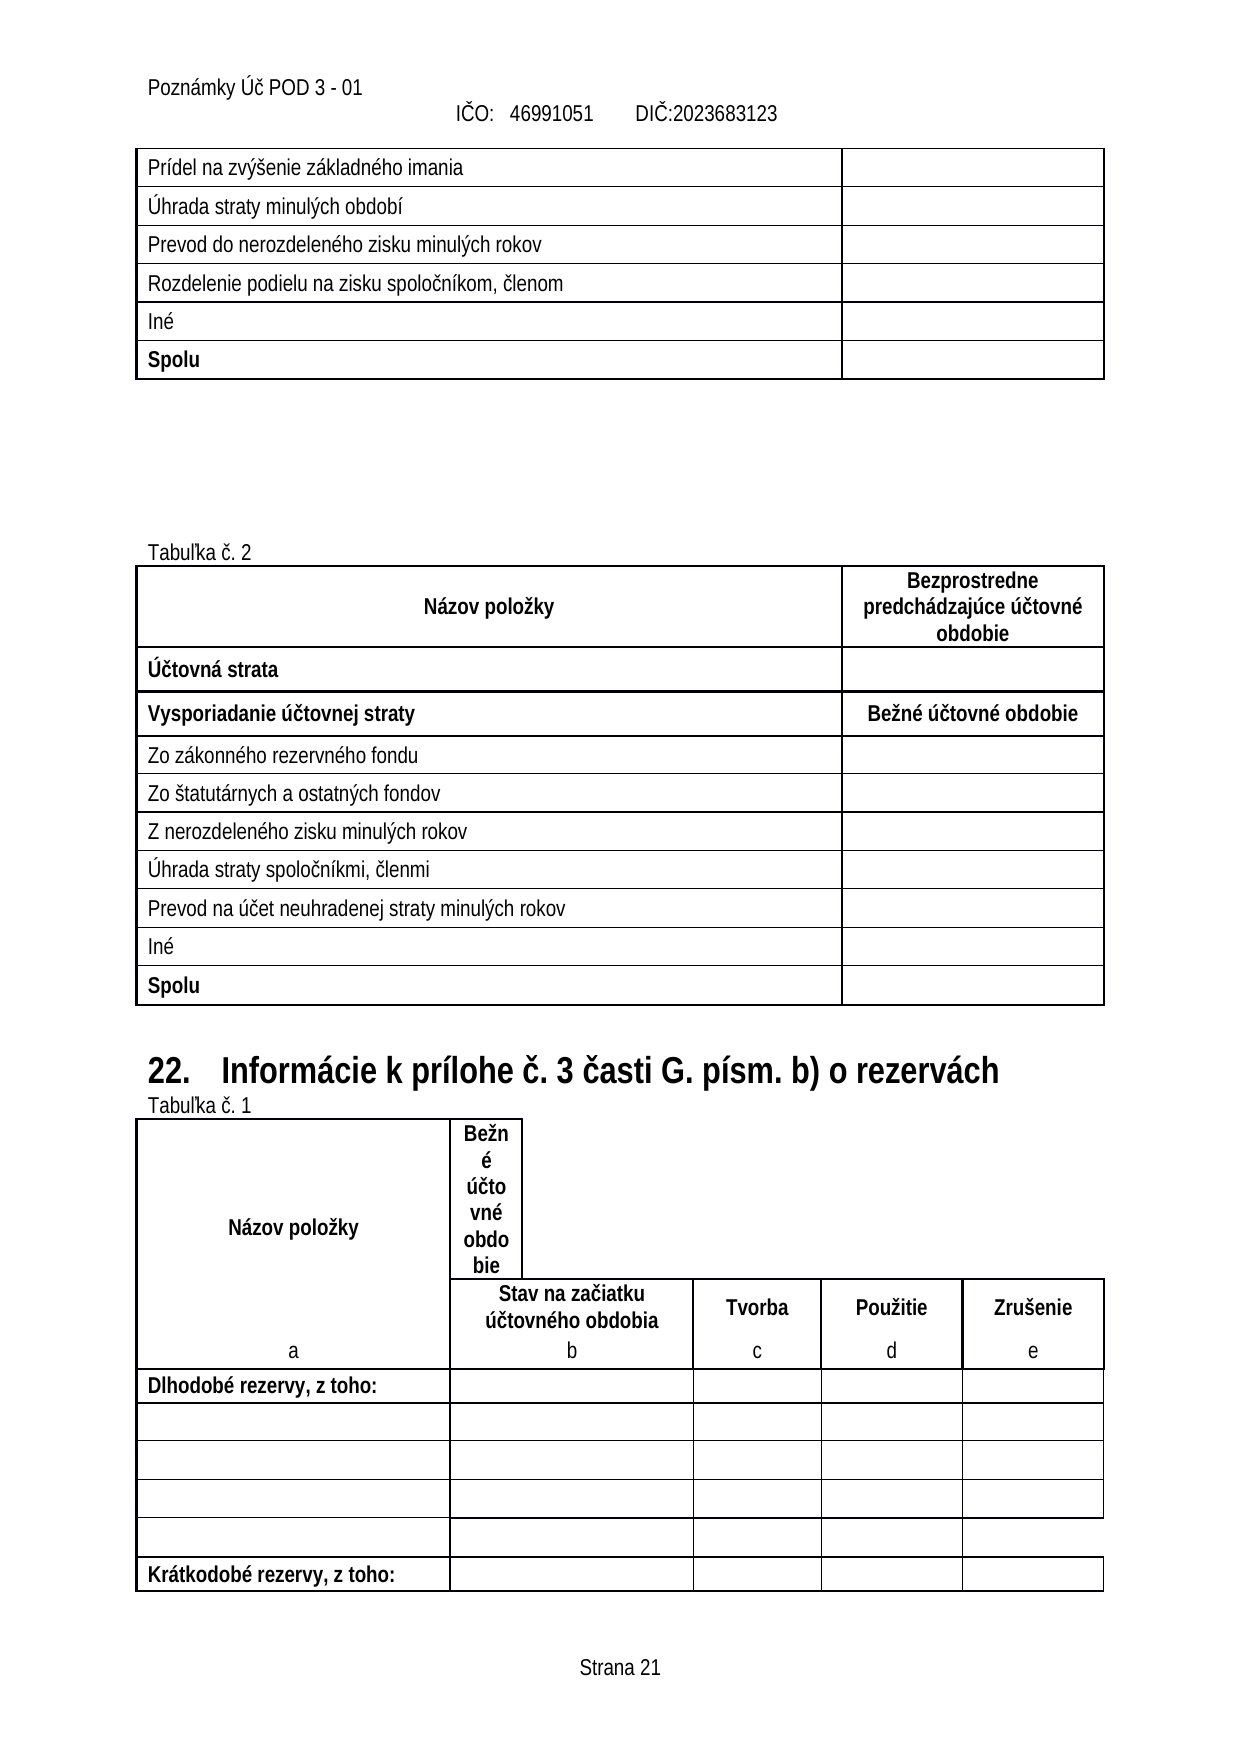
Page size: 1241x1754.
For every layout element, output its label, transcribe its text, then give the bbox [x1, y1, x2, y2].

table_cell [843, 928, 1103, 965]
table_cell Použitie [822, 1280, 961, 1333]
table_cell Úhrada straty minulých období [138, 187, 841, 224]
table_cell Prídel na zvýšenie základného imania [138, 149, 841, 186]
table_cell [694, 1404, 821, 1440]
table_cell [963, 1480, 1103, 1517]
table_cell Bežné účtovné obdobie [843, 693, 1103, 734]
table_cell [694, 1480, 821, 1517]
table_cell [451, 1480, 693, 1517]
table_cell [694, 1558, 821, 1590]
table_cell Účtovná strata [138, 648, 841, 690]
table_cell [694, 1370, 821, 1402]
table_cell Z nerozdeleného zisku minulých rokov [138, 813, 841, 850]
table_cell [843, 149, 1103, 186]
table_cell [822, 1519, 962, 1556]
table_cell Rozdelenie podielu na zisku spoločníkom, členom [138, 264, 841, 301]
table_cell [843, 303, 1103, 340]
table_cell [822, 1441, 962, 1479]
table_cell Zo štatutárnych a ostatných fondov [138, 774, 841, 811]
title Informácie k prílohe č. 3 časti G. písm. b) o rezervách [148, 1049, 1092, 1092]
table_cell Krátkodobé rezervy, z toho: [138, 1558, 449, 1590]
table_cell [843, 889, 1103, 927]
table_cell Prevod do nerozdeleného zisku minulých rokov [138, 226, 841, 263]
text Tabuľka č. 1 [148, 1092, 1092, 1118]
table_cell [451, 1558, 693, 1590]
table_cell [451, 1519, 693, 1556]
table_cell [843, 648, 1103, 690]
table_cell a [138, 1333, 449, 1367]
table_cell [843, 341, 1103, 378]
table_cell [822, 1558, 962, 1590]
table_cell Stav na začiatku účtovného obdobia [451, 1280, 692, 1333]
table_cell [138, 1480, 449, 1517]
table_cell e [964, 1333, 1103, 1367]
table_cell d [822, 1333, 961, 1367]
table_cell Zo zákonného rezervného fondu [138, 737, 841, 773]
table_cell [843, 813, 1103, 850]
table_header Názov položky [138, 1120, 449, 1333]
table_header [523, 1118, 1104, 1278]
table_cell Iné [138, 303, 841, 340]
table_header Bezprostredne predchádzajúce účtovné obdobie [843, 567, 1103, 646]
table_cell [843, 187, 1103, 224]
table_cell Iné [138, 928, 841, 965]
table_cell [963, 1519, 1104, 1556]
table_cell [963, 1370, 1103, 1402]
table_cell [822, 1480, 962, 1517]
table_cell c [694, 1333, 820, 1367]
table_cell [822, 1370, 962, 1402]
table_cell [843, 851, 1103, 888]
table_cell [138, 1404, 449, 1440]
table_cell [451, 1441, 693, 1479]
table_cell Tvorba [694, 1280, 820, 1333]
table_cell Zrušenie [964, 1280, 1103, 1333]
table_cell [694, 1519, 821, 1556]
table_cell [843, 966, 1103, 1004]
table_cell Vysporiadanie účtovnej straty [138, 693, 841, 734]
table_cell [963, 1441, 1103, 1479]
table_cell [843, 774, 1103, 811]
table_cell [138, 1441, 449, 1479]
table_cell Dlhodobé rezervy, z toho: [138, 1370, 449, 1402]
table_cell [451, 1404, 693, 1440]
table_cell [822, 1404, 962, 1440]
table_cell Spolu [138, 341, 841, 378]
table_cell Spolu [138, 966, 841, 1004]
table_cell [963, 1558, 1103, 1590]
table_cell Úhrada straty spoločníkmi, členmi [138, 851, 841, 888]
table_cell [843, 226, 1103, 263]
table_header Názov položky [138, 567, 841, 646]
table_cell b [451, 1333, 692, 1367]
table_cell Prevod na účet neuhradenej straty minulých rokov [138, 889, 841, 927]
table_cell [451, 1370, 693, 1402]
text Tabuľka č. 2 [148, 538, 1092, 565]
table_header Bežné účtovné obdobie [451, 1120, 521, 1278]
table_cell [963, 1404, 1103, 1440]
table_cell [843, 264, 1103, 301]
table_cell [694, 1441, 821, 1479]
table_cell [843, 737, 1103, 773]
table_cell [138, 1518, 449, 1556]
